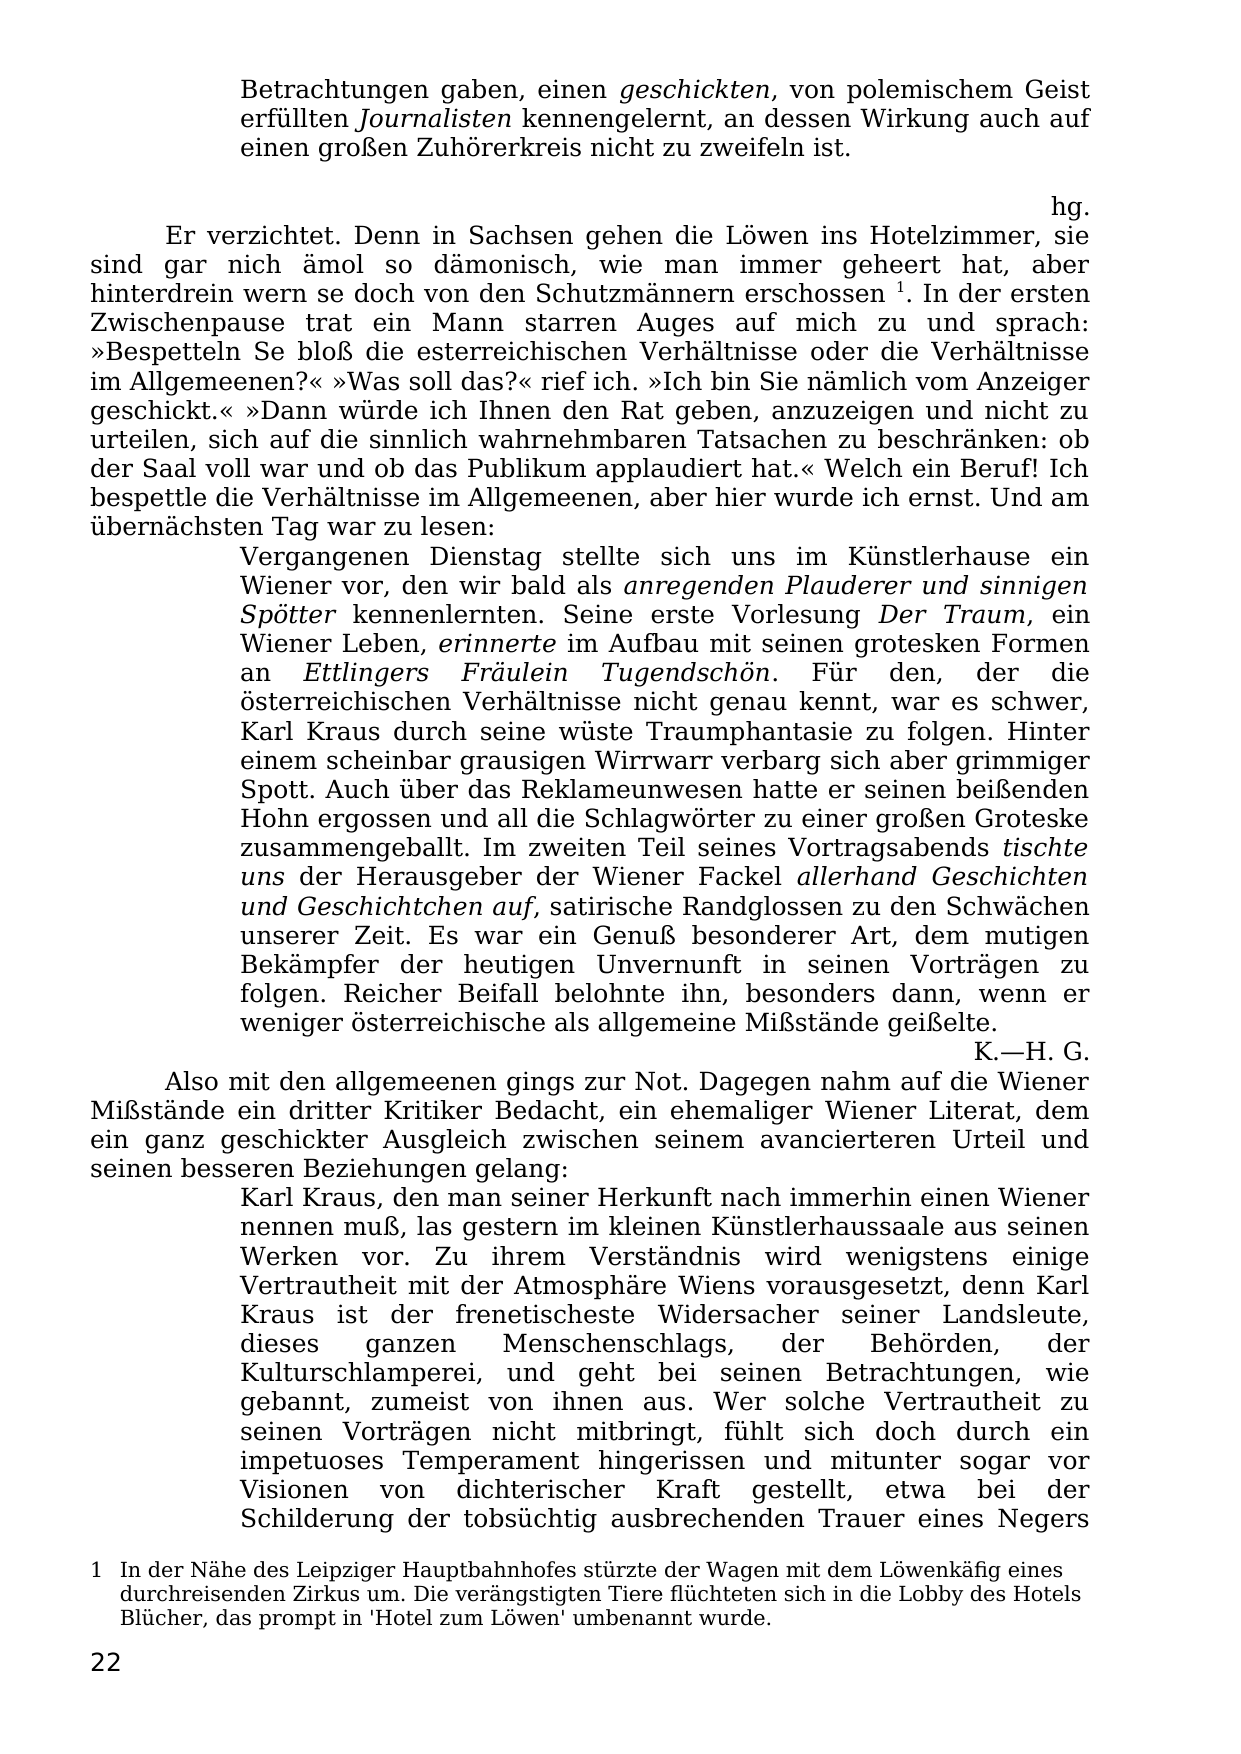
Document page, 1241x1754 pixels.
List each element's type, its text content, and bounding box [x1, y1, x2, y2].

text Er verzichtet. Denn in Sachsen gehen die Löwen ins Hotelzimmer, sie sind gar nich ämol so dämonisch, wie man immer geheert hat, aber hinterdrein wern se doch von den Schutzmännern erschossen . In der ersten Zwischenpause trat ein Mann starren Auges auf mich zu und sprach: »Bespetteln Se bloß die esterreichischen Verhältnisse oder die Verhältnisse im Allgemeenen?« »Was soll das?« rief ich. »Ich bin Sie nämlich vom Anzeiger geschickt.« »Dann würde ich Ihnen den Rat geben, anzuzeigen und nicht zu urteilen, sich auf die sinnlich wahrnehmbaren Tatsachen zu beschränken: ob der Saal voll war und ob das Publikum applaudiert hat.« Welch ein Beruf! Ich bespettle die Verhältnisse im Allgemeenen, aber hier wurde ich ernst. Und am übernächsten Tag war zu lesen: [90, 221, 1091, 542]
text Betrachtungen gaben, einen geschickten, von polemischem Geist erfüllten Journalisten kennengelernt, an dessen Wirkung auch auf einen großen Zuhörerkreis nicht zu zweifeln ist. [240, 75, 1091, 192]
text Karl Kraus, den man seiner Herkunft nach immerhin einen Wiener nennen muß, las gestern im kleinen Künstlerhaussaale aus seinen Werken vor. Zu ihrem Verständnis wird wenigstens einige Vertrautheit mit der Atmosphäre Wiens vorausgesetzt, denn Karl Kraus ist der frenetischeste Widersacher seiner Landsleute, dieses ganzen Menschenschlags, der Behörden, der Kulturschlamperei, und geht bei seinen Betrachtungen, wie gebannt, zumeist von ihnen aus. Wer solche Vertrautheit zu seinen Vorträgen nicht mitbringt, fühlt sich doch durch ein impetuoses Temperament hingerissen und mitunter sogar vor Visionen von dichterischer Kraft gestellt, etwa bei der Schilderung der tobsüchtig ausbrechenden Trauer eines Negers [240, 1183, 1091, 1533]
text Vergangenen Dienstag stellte sich uns im Künstlerhause ein Wiener vor, den wir bald als anregenden Plauderer und sinnigen Spötter kennenlernten. Seine erste Vorlesung Der Traum, ein Wiener Leben, erinnerte im Aufbau mit seinen grotesken Formen an Ettlingers Fräulein Tugendschön. Für den, der die österreichischen Verhältnisse nicht genau kennt, war es schwer, Karl Kraus durch seine wüste Traumphantasie zu folgen. Hinter einem scheinbar grausigen Wirrwarr verbarg sich aber grimmiger Spott. Auch über das Reklameunwesen hatte er seinen beißenden Hohn ergossen und all die Schlagwörter zu einer großen Groteske zusammengeballt. Im zweiten Teil seines Vortragsabends tischte uns der Herausgeber der Wiener Fackel allerhand Geschichten und Geschichtchen auf, satirische Randglossen zu den Schwächen unserer Zeit. Es war ein Genuß besonderer Art, dem mutigen Bekämpfer der heutigen Unvernunft in seinen Vorträgen zu folgen. Reicher Beifall belohnte ihn, besonders dann, wenn er weniger österreichische als allgemeine Mißstände geißelte. [240, 542, 1091, 1037]
text hg. [240, 192, 1091, 221]
text In der Nähe des Leipziger Hauptbahnhofes stürzte der Wagen mit dem Löwenkäfig eines durchreisenden Zirkus um. Die verängstigten Tiere flüchteten sich in die Lobby des Hotels Blücher, das prompt in 'Hotel zum Löwen' umbenannt wurde. [90, 1558, 1091, 1631]
text K.—H. G. [240, 1037, 1091, 1067]
text Also mit den allgemeenen gings zur Not. Dagegen nahm auf die Wiener Mißstände ein dritter Kritiker Bedacht, ein ehemaliger Wiener Literat, dem ein ganz geschickter Ausgleich zwischen seinem avancierteren Urteil und seinen besseren Beziehungen gelang: [90, 1067, 1091, 1183]
